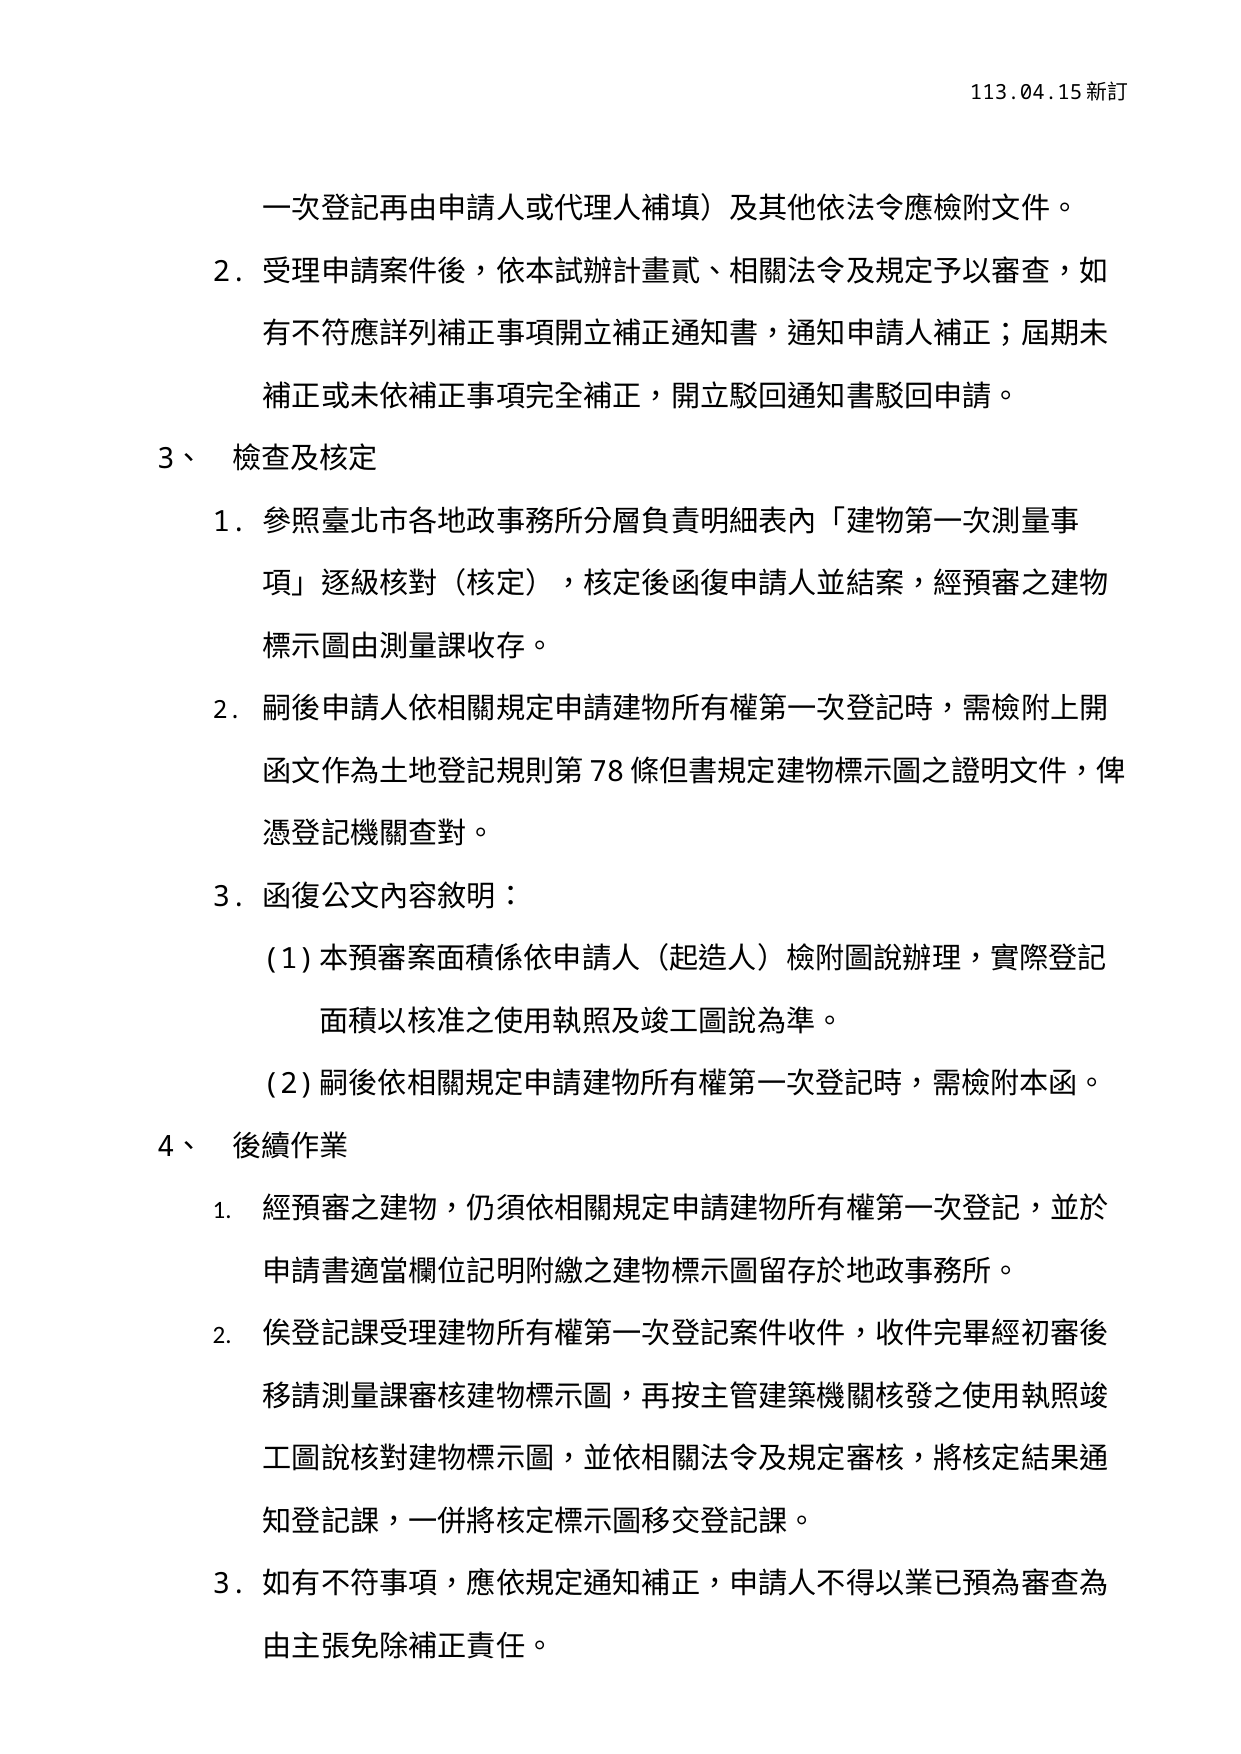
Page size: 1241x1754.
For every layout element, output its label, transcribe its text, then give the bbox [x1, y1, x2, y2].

list 函復公文內容敘明： [212, 852, 1128, 914]
list 後續作業 [157, 1102, 1128, 1164]
list 如有不符事項，應依規定通知補正，申請人不得以業已預為審查為由主張免除補正責任。 [212, 1539, 1128, 1664]
list 參照臺北市各地政事務所分層負責明細表內「建物第一次測量事項」逐級核對（核定），核定後函復申請人並結案，經預審之建物標示圖由測量課收存。 [212, 477, 1128, 664]
list 經預審之建物，仍須依相關規定申請建物所有權第一次登記，並於申請書適當欄位記明附繳之建物標示圖留存於地政事務所。 [212, 1164, 1128, 1289]
list 本預審案面積係依申請人（起造人）檢附圖說辦理，實際登記面積以核准之使用執照及竣工圖說為準。 [262, 914, 1128, 1039]
list 俟登記課受理建物所有權第一次登記案件收件，收件完畢經初審後移請測量課審核建物標示圖，再按主管建築機關核發之使用執照竣工圖說核對建物標示圖，並依相關法令及規定審核，將核定結果通知登記課，一併將核定標示圖移交登記課。 [212, 1289, 1128, 1539]
list 受理申請案件後，依本試辦計畫貳、相關法令及規定予以審查，如有不符應詳列補正事項開立補正通知書，通知申請人補正；屆期未補正或未依補正事項完全補正，開立駁回通知書駁回申請。 [212, 227, 1128, 414]
list 一次登記再由申請人或代理人補填）及其他依法令應檢附文件。 [212, 164, 1128, 227]
list 檢查及核定 [157, 414, 1128, 477]
list 嗣後申請人依相關規定申請建物所有權第一次登記時，需檢附上開函文作為土地登記規則第78條但書規定建物標示圖之證明文件，俾憑登記機關查對。 [212, 664, 1128, 852]
list 嗣後依相關規定申請建物所有權第一次登記時，需檢附本函。 [262, 1039, 1128, 1102]
